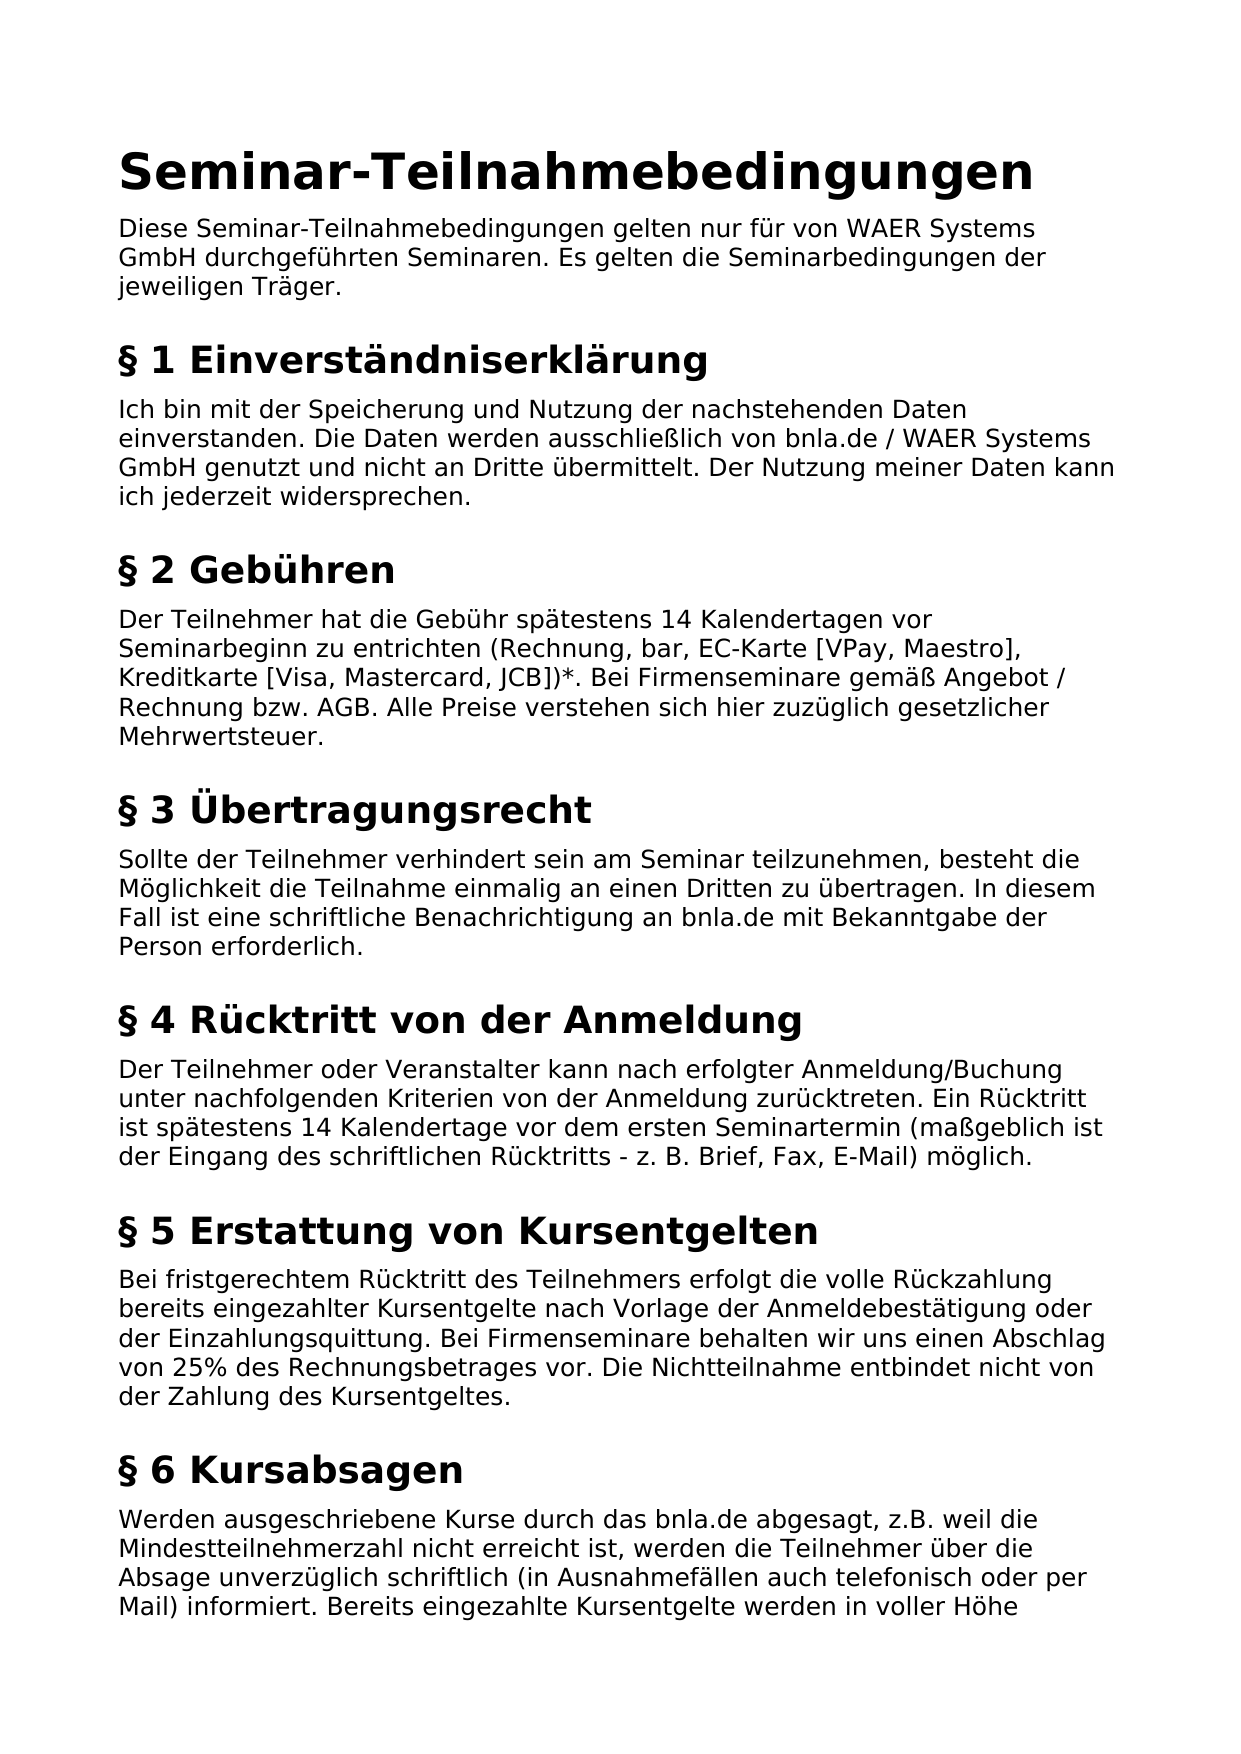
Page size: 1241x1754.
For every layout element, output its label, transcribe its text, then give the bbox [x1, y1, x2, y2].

text Sollte der Teilnehmer verhindert sein am Seminar teilzunehmen, besteht die Möglichkeit die Teilnahme einmalig an einen Dritten zu übertragen. In diesem Fall ist eine schriftliche Benachrichtigung an bnla.de mit Bekanntgabe der Person erforderlich. [118, 845, 1122, 961]
subtitle § 5 Erstattung von Kursentgelten [118, 1209, 1122, 1253]
subtitle § 3 Übertragungsrecht [118, 789, 1122, 832]
text Der Teilnehmer hat die Gebühr spätestens 14 Kalendertagen vor Seminarbeginn zu entrichten (Rechnung, bar, EC-Karte [VPay, Maestro], Kreditkarte [Visa, Mastercard, JCB])*. Bei Firmenseminare gemäß Angebot / Rechnung bzw. AGB. Alle Preise verstehen sich hier zuzüglich gesetzlicher Mehrwertsteuer. [118, 605, 1122, 751]
text Ich bin mit der Speicherung und Nutzung der nachstehenden Daten einverstanden. Die Daten werden ausschließlich von bnla.de / WAER Systems GmbH genutzt und nicht an Dritte übermittelt. Der Nutzung meiner Daten kann ich jederzeit widersprechen. [118, 395, 1122, 512]
subtitle § 1 Einverständniserklärung [118, 339, 1122, 382]
text Bei fristgerechtem Rücktritt des Teilnehmers erfolgt die volle Rückzahlung bereits eingezahlter Kursentgelte nach Vorlage der Anmeldebestätigung oder der Einzahlungsquittung. Bei Firmenseminare behalten wir uns einen Abschlag von 25% des Rechnungsbetrages vor. Die Nichtteilnahme entbindet nicht von der Zahlung des Kursentgeltes. [118, 1265, 1122, 1411]
subtitle Seminar-Teilnahmebedingungen [118, 143, 1122, 201]
text Diese Seminar-Teilnahmebedingungen gelten nur für von WAER Systems GmbH durchgeführten Seminaren. Es gelten die Seminarbedingungen der jeweiligen Träger. [118, 214, 1122, 301]
subtitle § 4 Rücktritt von der Anmeldung [118, 999, 1122, 1043]
text Der Teilnehmer oder Veranstalter kann nach erfolgter Anmeldung/Buchung unter nachfolgenden Kriterien von der Anmeldung zurücktreten. Ein Rücktritt ist spätestens 14 Kalendertage vor dem ersten Seminartermin (maßgeblich ist der Eingang des schriftlichen Rücktritts - z. B. Brief, Fax, E-Mail) möglich. [118, 1055, 1122, 1172]
subtitle § 6 Kursabsagen [118, 1449, 1122, 1492]
text Werden ausgeschriebene Kurse durch das bnla.de abgesagt, z.B. weil die Mindestteilnehmerzahl nicht erreicht ist, werden die Teilnehmer über die Absage unverzüglich schriftlich (in Ausnahmefällen auch telefonisch oder per Mail) informiert. Bereits eingezahlte Kursentgelte werden in voller Höhe [118, 1505, 1122, 1622]
subtitle § 2 Gebühren [118, 549, 1122, 593]
